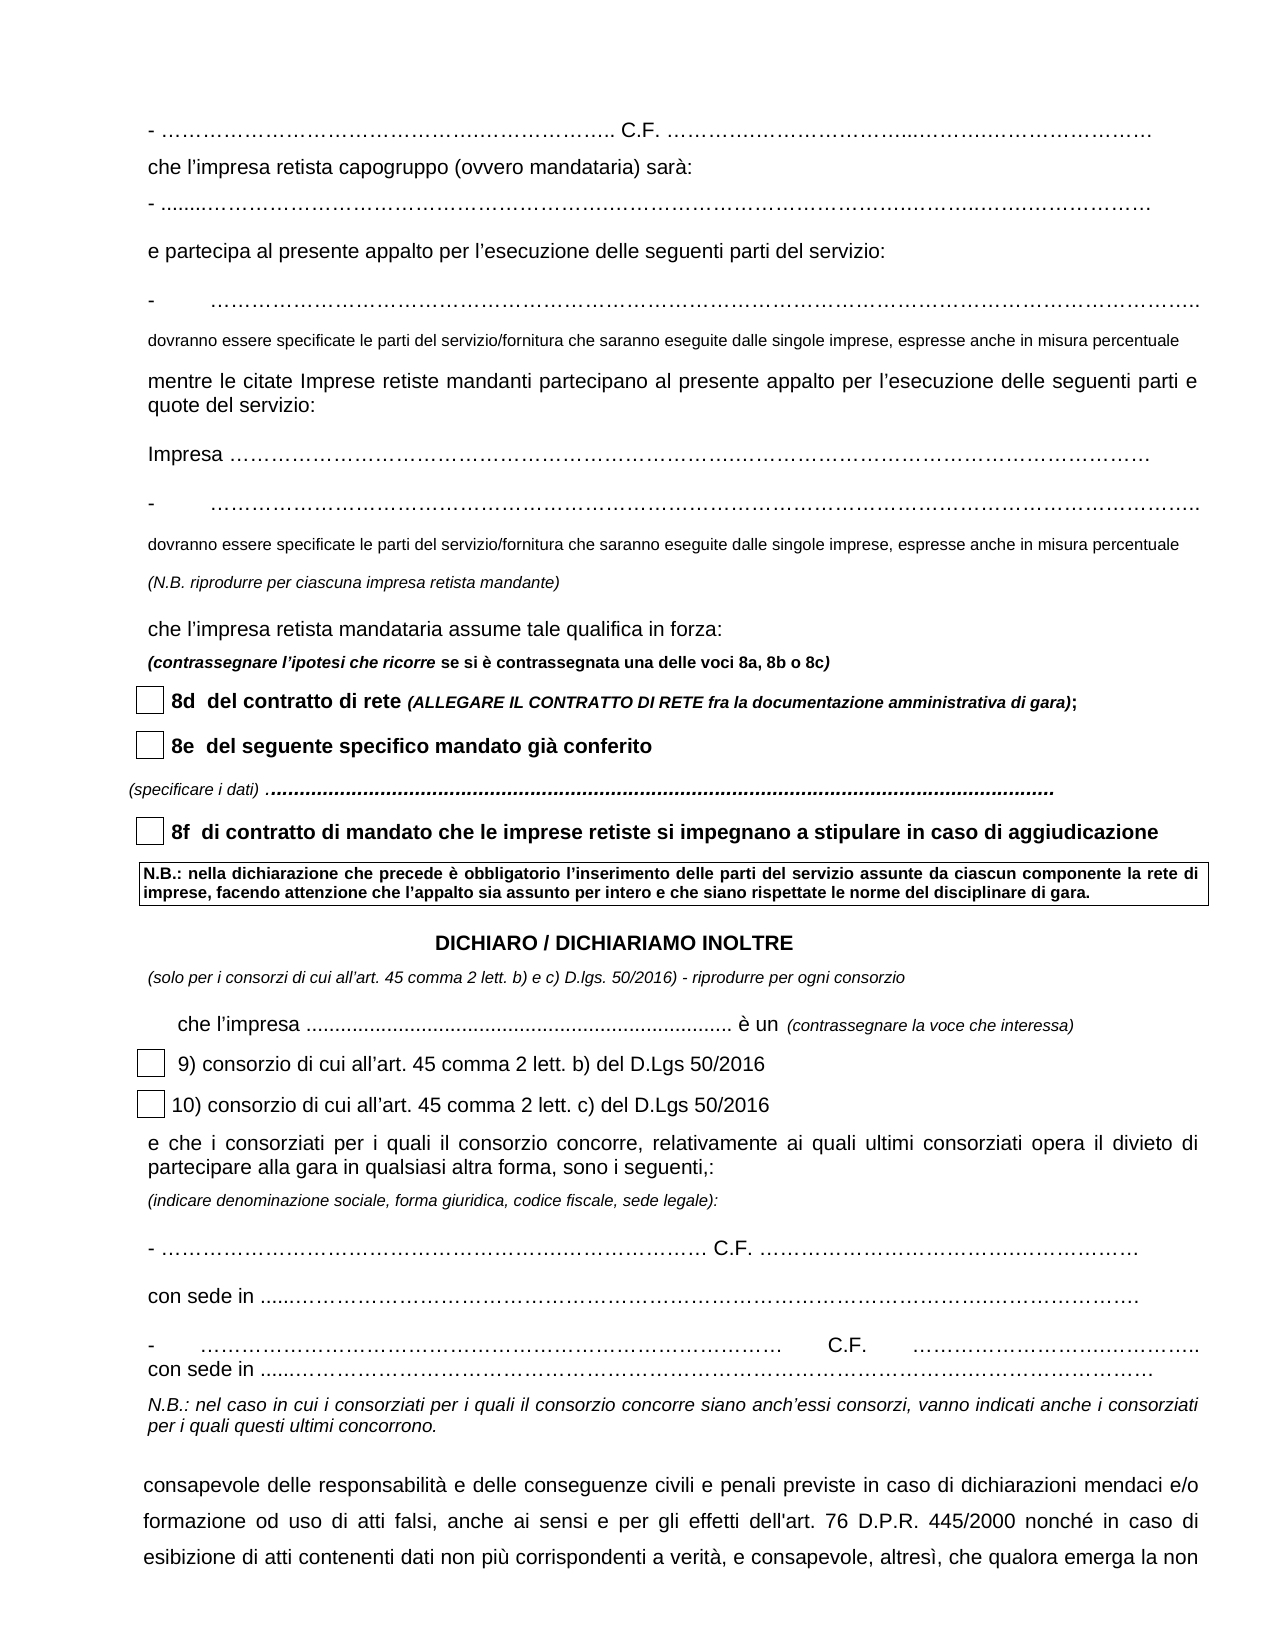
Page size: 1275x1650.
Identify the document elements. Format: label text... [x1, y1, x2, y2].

text (indicare denominazione sociale, forma giuridica, codice fiscale, sede legale): [148, 1191, 1200, 1210]
text e che i consorziati per i quali il consorzio concorre, relativamente ai quali ultimi consorziati opera il divieto di partecipare alla gara in qualsiasi altra forma, sono i seguenti,: [148, 1131, 1200, 1179]
text - …………………………………………………………………………………………………………………………….. dovranno essere specificate le parti del servizio/fornitura che saranno eseguite dalle singole imprese, espresse anche in misura percentuale [148, 491, 1200, 553]
text che l’impresa .......................................................................... è un (contrassegnare la voce che interessa) [177, 1012, 1200, 1036]
text 9) consorzio di cui all’art. 45 comma 2 lett. b) del D.Lgs 50/2016 [131, 1048, 1195, 1077]
text N.B.: nella dichiarazione che precede è obbligatorio l’inserimento delle parti del servizio assunte da ciascun componente la rete di imprese, facendo attenzione che l’appalto sia assunto per intero e che siano rispettate le norme del disciplinare di gara. [140, 863, 1208, 905]
text 8e del seguente specifico mandato già conferito [164, 731, 1197, 759]
text con sede in ......……………………………………………………………………………………….…………………. [148, 1284, 1200, 1308]
text (solo per i consorzi di cui all’art. 45 comma 2 lett. b) e c) D.lgs. 50/2016) - riprodurre per ogni consorzio [148, 968, 1200, 987]
text - ……………………………………….……………….. C.F. ………….…………………...……….…………………… [148, 118, 1200, 142]
text consapevole delle responsabilità e delle conseguenze civili e penali previste in caso di dichiarazioni mendaci e/o formazione od uso di atti falsi, anche ai sensi e per gli effetti dell'art. 76 D.P.R. 445/2000 nonché in caso di esibizione di atti contenenti dati non più corrispondenti a verità, e consapevole, altresì, che qualora emerga la non [143, 1473, 1200, 1568]
text (N.B. riprodurre per ciascuna impresa retista mandante) [148, 573, 1200, 592]
text mentre le citate Imprese retiste mandanti partecipano al presente appalto per l’esecuzione delle seguenti parti e quote del servizio: [148, 369, 1200, 417]
text 8f di contratto di mandato che le imprese retiste si impegnano a stipulare in caso di aggiudicazione [128, 816, 1197, 845]
text - ………………………………………………………………………… C.F. ……………………….………….. con sede in ......…………………………………………………………………………………….……………………… [148, 1333, 1200, 1381]
text - ........………………………………………………….…………………………………….………..…….……………… [148, 191, 1200, 215]
text 8d del contratto di rete (ALLEGARE IL CONTRATTO DI RETE fra la documentazione amministrativa di gara); [128, 685, 1197, 714]
text e partecipa al presente appalto per l’esecuzione delle seguenti parti del servizio: [148, 239, 1200, 263]
text (contrassegnare l’ipotesi che ricorre se si è contrassegnata una delle voci 8a, 8b o 8c) [148, 653, 1200, 672]
text N.B.: nel caso in cui i consorziati per i quali il consorzio concorre siano anch’essi consorzi, vanno indicati anche i consorziati per i quali questi ultimi concorrono. [148, 1394, 1200, 1437]
text Impresa ……………………………………………………………….…………………………………………………… [148, 442, 1200, 466]
text (specificare i dati) ......................................................................................................................................... [128, 776, 1197, 800]
text - ………………………………………………….………………… C.F. ……………………………….……………… [148, 1235, 1200, 1259]
text 10) consorzio di cui all’art. 45 comma 2 lett. c) del D.Lgs 50/2016 [131, 1089, 1195, 1118]
text che l’impresa retista mandataria assume tale qualifica in forza: [148, 617, 1200, 641]
text - …………………………………………………………………………………………………………………………….. dovranno essere specificate le parti del servizio/fornitura che saranno eseguite dalle singole imprese, espresse anche in misura percentuale [148, 288, 1200, 350]
text che l’impresa retista capogruppo (ovvero mandataria) sarà: [148, 154, 1200, 178]
subtitle DICHIARO / DICHIARIAMO INOLTRE [28, 930, 1200, 955]
